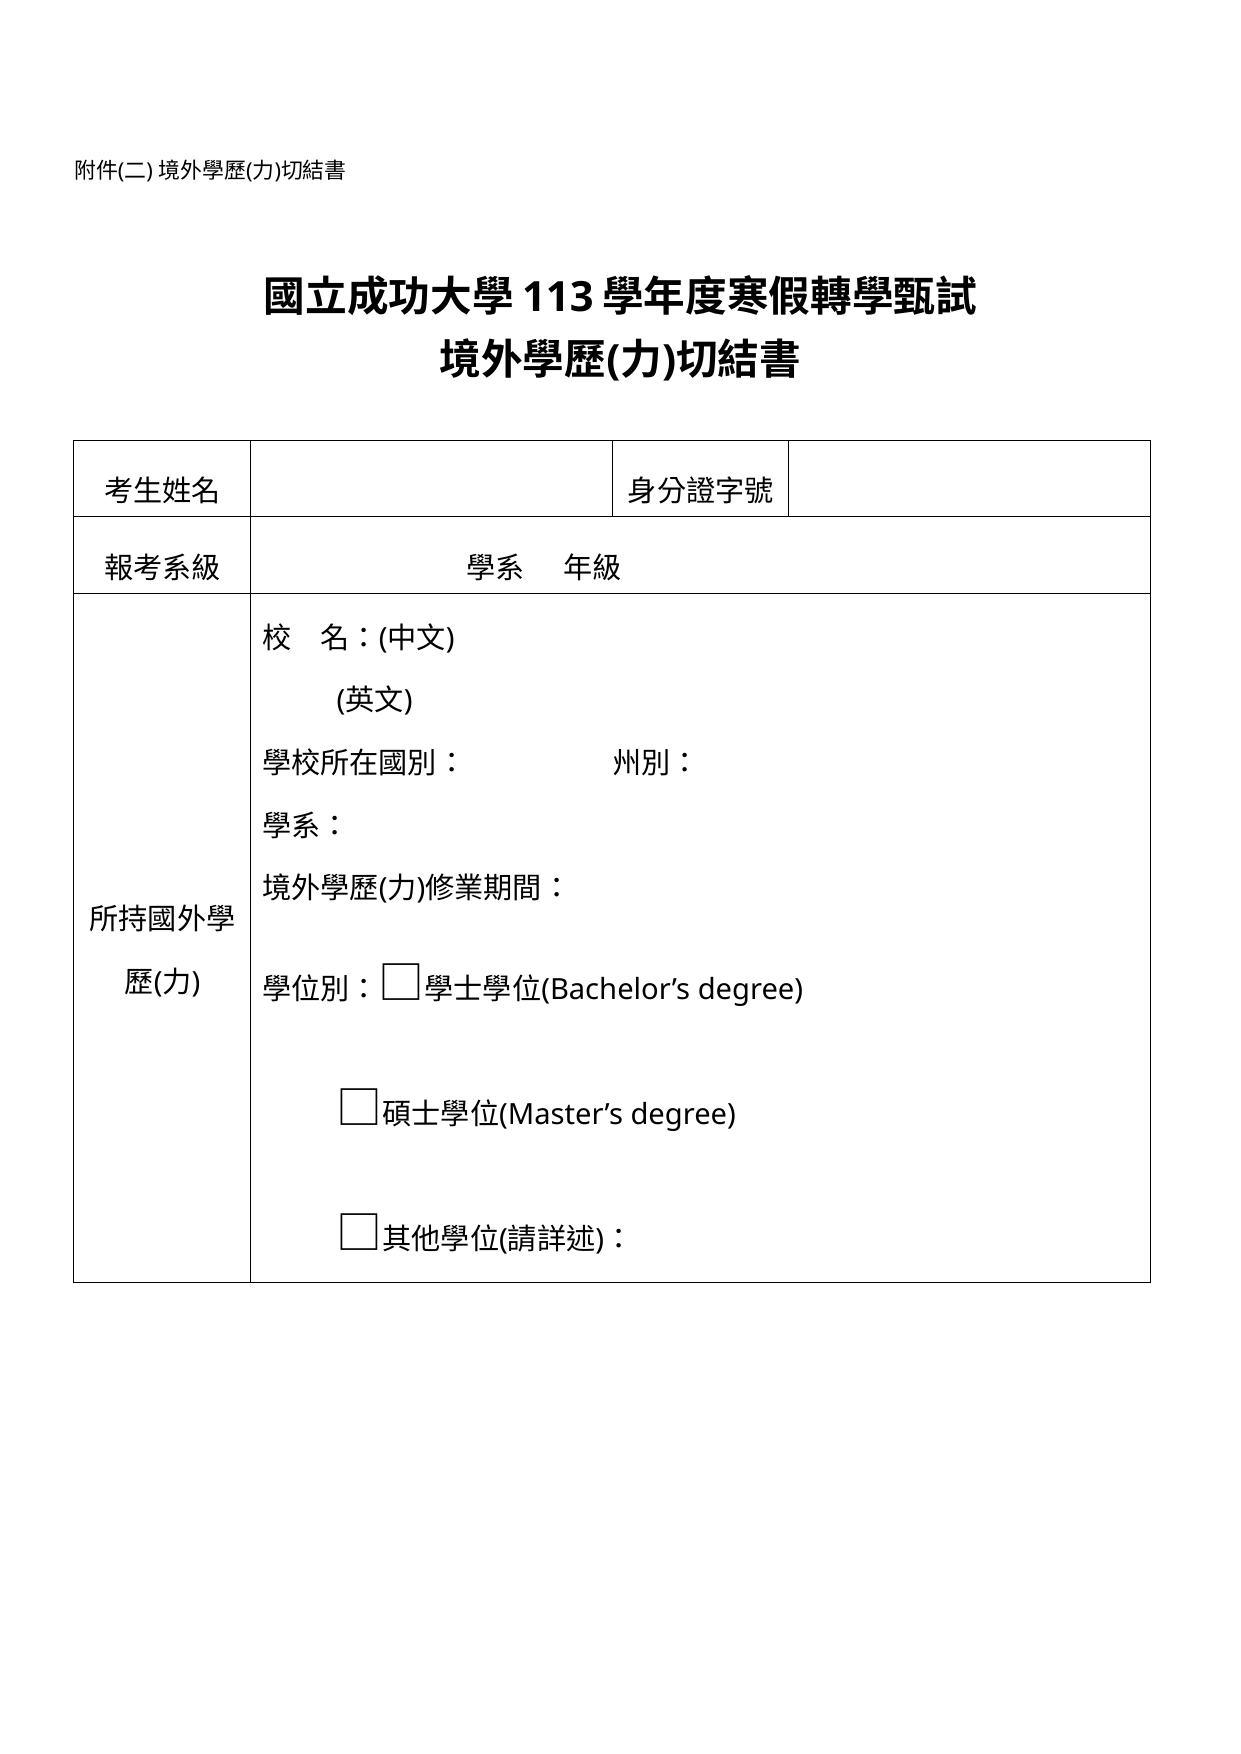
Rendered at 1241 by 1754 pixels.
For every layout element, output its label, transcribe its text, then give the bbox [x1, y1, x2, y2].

table_cell 學系 年級 [251, 517, 1150, 593]
table_header [789, 441, 1150, 516]
table_cell 校 名：(中文) (英文) 學校所在國別： 州別： 學系： 境外學歷(力)修業期間： 學位別：□學士學位(Bachelor’s degree) □碩士學位(Master’s degree) □其他學位(請詳述)： [251, 594, 1150, 1282]
table_header 身分證字號 [613, 441, 788, 516]
table_header 考生姓名 [74, 441, 250, 516]
text 國立成功大學113學年度寒假轉學甄試 [74, 252, 1166, 314]
text 附件(二) 境外學歷(力)切結書 [74, 127, 1166, 189]
text 境外學歷(力)切結書 [74, 314, 1166, 377]
table_cell 所持國外學歷(力) [74, 594, 250, 1282]
table_cell 報考系級 [74, 517, 250, 593]
table_header [251, 441, 612, 516]
